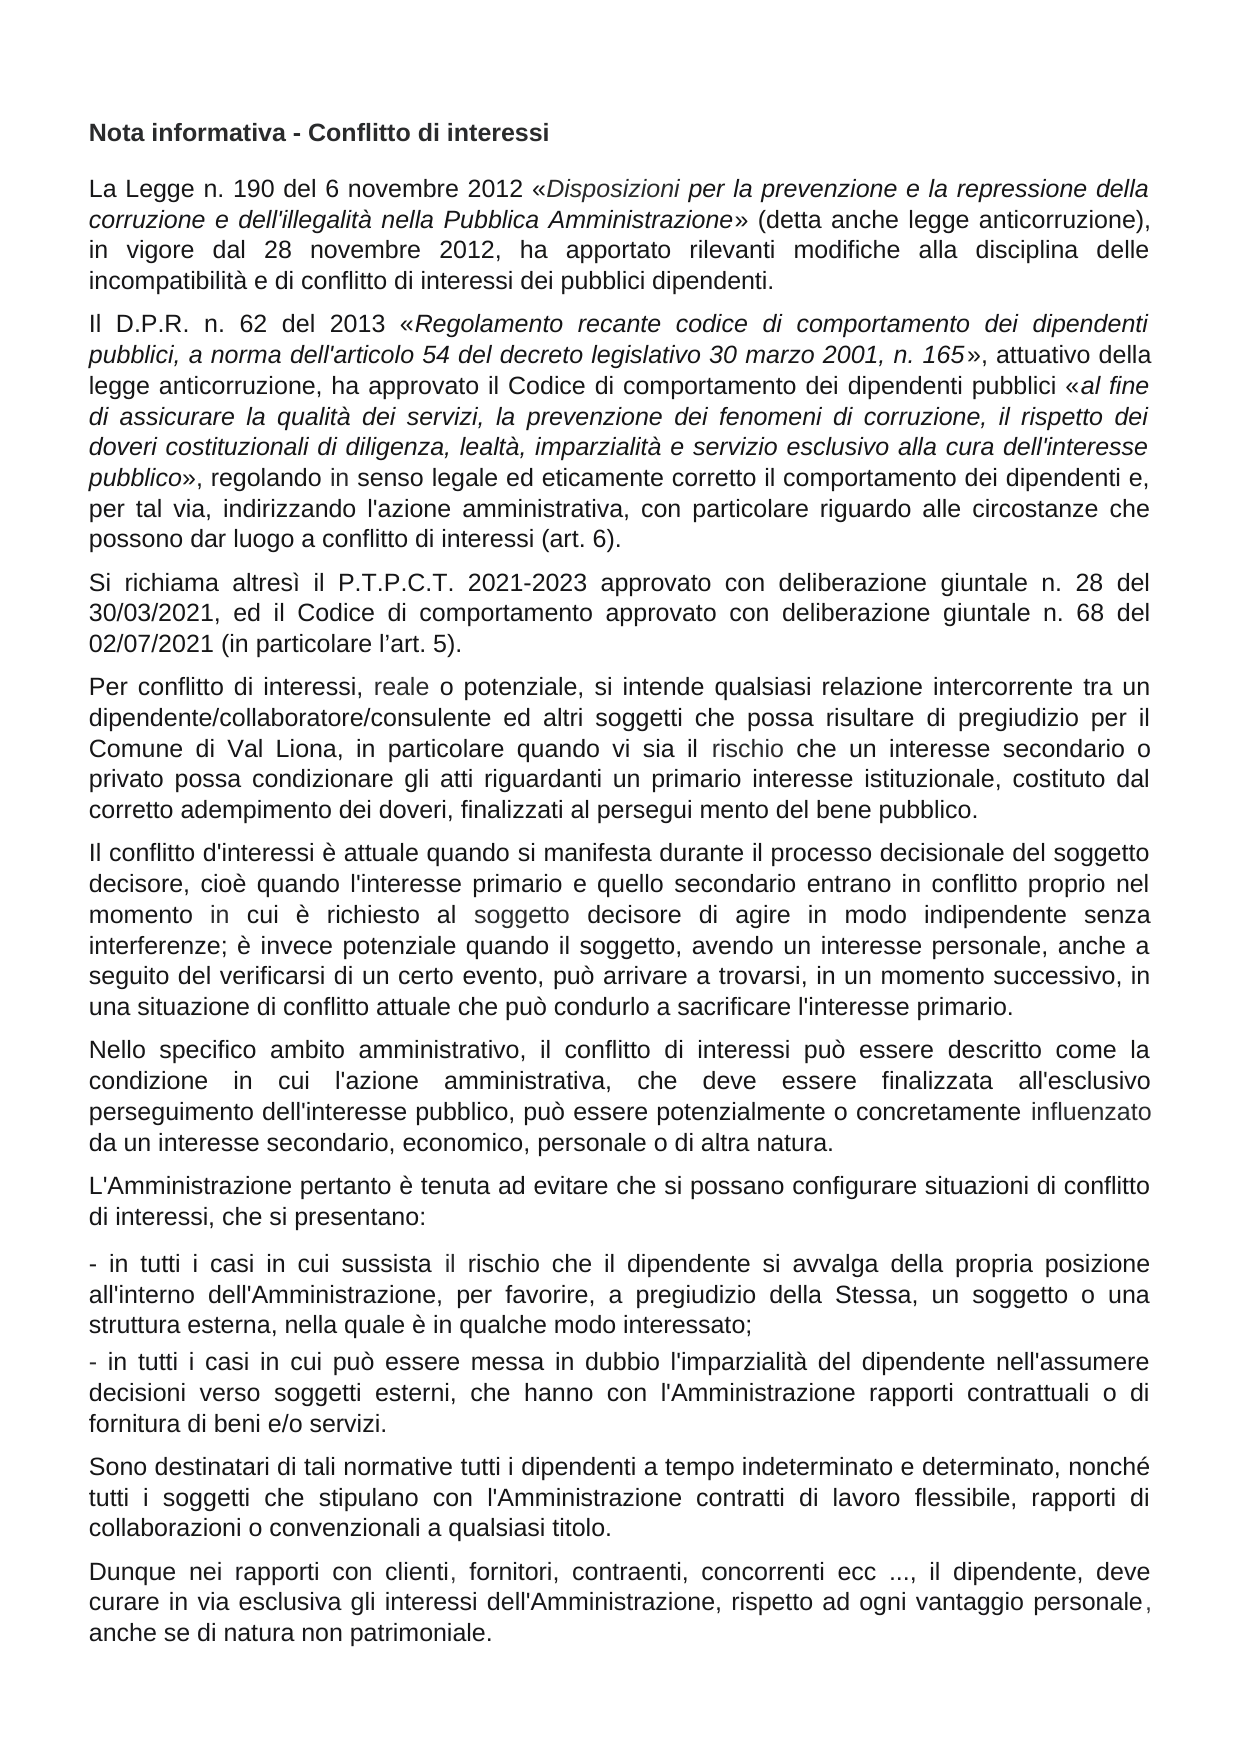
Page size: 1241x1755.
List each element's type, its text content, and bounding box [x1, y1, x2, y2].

text Nota informativa - Conflitto di interessi [89, 118, 1152, 147]
text Il D.P.R. n. 62 del 2013 «Regolamento recante codice di comportamento dei dipendenti pubblici, a norma dell'articolo 54 del decreto legislativo 30 marzo 2001, n. 165», attuativo della legge anticorruzione, ha approvato il Codice di comportamento dei dipendenti pubblici «al fine di assicurare la qualità dei servizi, la prevenzione dei fenomeni di corruzione, il rispetto dei doveri costituzionali di diligenza, lealtà, imparzialità e servizio esclusivo alla cura dell'interesse pubblico», regolando in senso legale ed eticamente corretto il comportamento dei dipendenti e, per tal via, indirizzando l'azione amministrativa, con particolare riguardo alle circostanze che possono dar luogo a conflitto di interessi (art. 6). [89, 309, 1152, 553]
text Nello specifico ambito amministrativo, il conflitto di interessi può essere descritto come la condizione in cui l'azione amministrativa, che deve essere finalizzata all'esclusivo perseguimento dell'interesse pubblico, può essere potenzialmente o concretamente influenzato da un interesse secondario, economico, personale o di altra natura. [89, 1035, 1152, 1156]
text - in tutti i casi in cui sussista il rischio che il dipendente si avvalga della propria posizione all'interno dell'Amministrazione, per favorire, a pregiudizio della Stessa, un soggetto o una struttura esterna, nella quale è in qualche modo interessato; [89, 1249, 1152, 1339]
text Sono destinatari di tali normative tutti i dipendenti a tempo indeterminato e determinato, nonché tutti i soggetti che stipulano con l'Amministrazione contratti di lavoro flessibile, rapporti di collaborazioni o convenzionali a qualsiasi titolo. [89, 1452, 1152, 1542]
text L'Amministrazione pertanto è tenuta ad evitare che si possano configurare situazioni di conflitto di interessi, che si presentano: [89, 1171, 1152, 1230]
text Per conflitto di interessi, reale o potenziale, si intende qualsiasi relazione intercorrente tra un dipendente/collaboratore/consulente ed altri soggetti che possa risultare di pregiudizio per il Comune di Val Liona, in particolare quando vi sia il rischio che un interesse secondario o privato possa condizionare gli atti riguardanti un primario interesse istituzionale, costituto dal corretto adempimento dei doveri, finalizzati al persegui mento del bene pubblico. [89, 672, 1152, 824]
text Dunque nei rapporti con clienti, fornitori, contraenti, concorrenti ecc ..., il dipendente, deve curare in via esclusiva gli interessi dell'Amministrazione, rispetto ad ogni vantaggio personale, anche se di natura non patrimoniale. [89, 1557, 1152, 1647]
text La Legge n. 190 del 6 novembre 2012 «Disposizioni per la prevenzione e la repressione della corruzione e dell'illegalità nella Pubblica Amministrazione» (detta anche legge anticorruzione), in vigore dal 28 novembre 2012, ha apportato rilevanti modifiche alla disciplina delle incompatibilità e di conflitto di interessi dei pubblici dipendenti. [89, 174, 1152, 295]
text Si richiama altresì il P.T.P.C.T. 2021-2023 approvato con deliberazione giuntale n. 28 del 30/03/2021, ed il Codice di comportamento approvato con deliberazione giuntale n. 68 del 02/07/2021 (in particolare l’art. 5). [89, 568, 1152, 658]
text - in tutti i casi in cui può essere messa in dubbio l'imparzialità del dipendente nell'assumere decisioni verso soggetti esterni, che hanno con l'Amministrazione rapporti contrattuali o di fornitura di beni e/o servizi. [89, 1347, 1152, 1437]
text Il conflitto d'interessi è attuale quando si manifesta durante il processo decisionale del soggetto decisore, cioè quando l'interesse primario e quello secondario entrano in conflitto proprio nel momento in cui è richiesto al soggetto decisore di agire in modo indipendente senza interferenze; è invece potenziale quando il soggetto, avendo un interesse personale, anche a seguito del verificarsi di un certo evento, può arrivare a trovarsi, in un momento successivo, in una situazione di conflitto attuale che può condurlo a sacrificare l'interesse primario. [89, 838, 1152, 1021]
